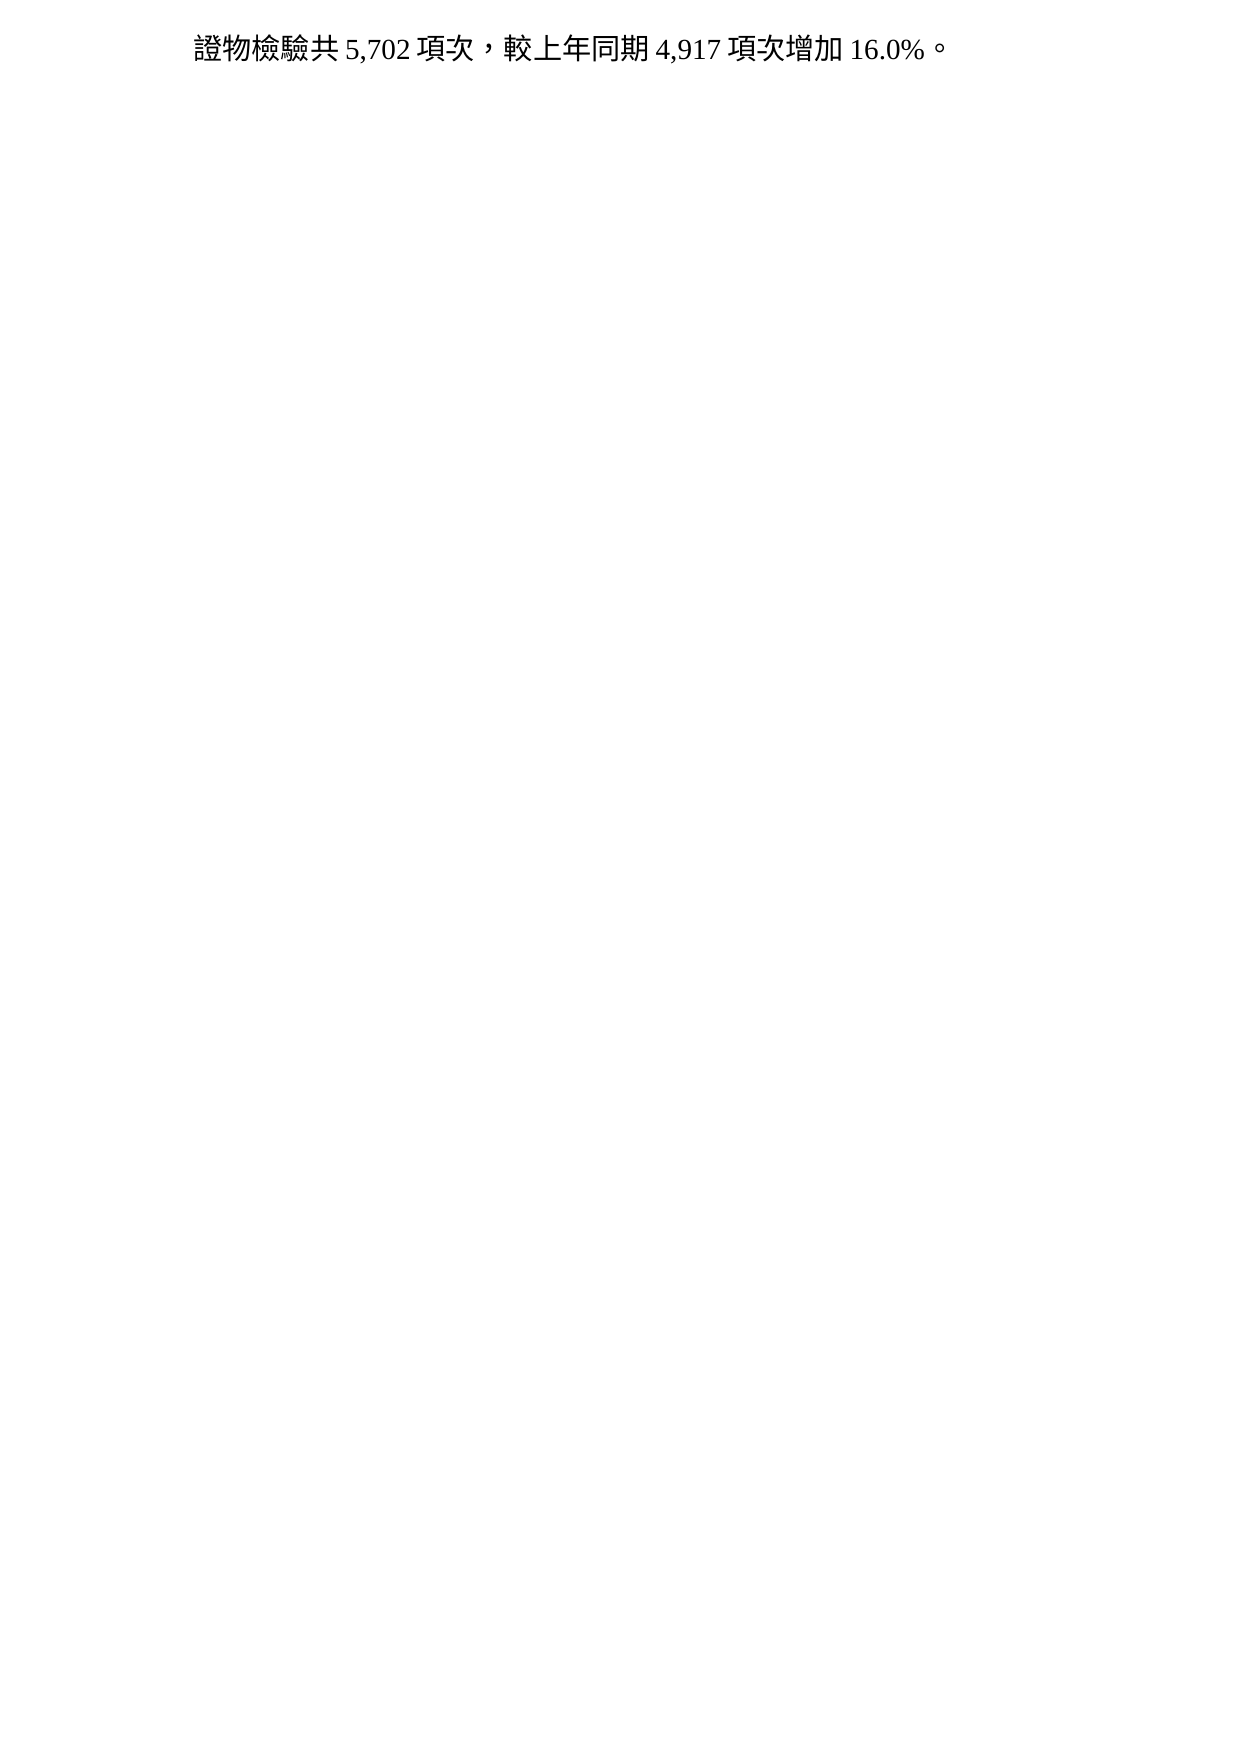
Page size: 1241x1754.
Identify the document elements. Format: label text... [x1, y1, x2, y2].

list 證物檢驗共5,702項次，較上年同期4,917項次增加16.0%。 [118, 5, 1122, 68]
